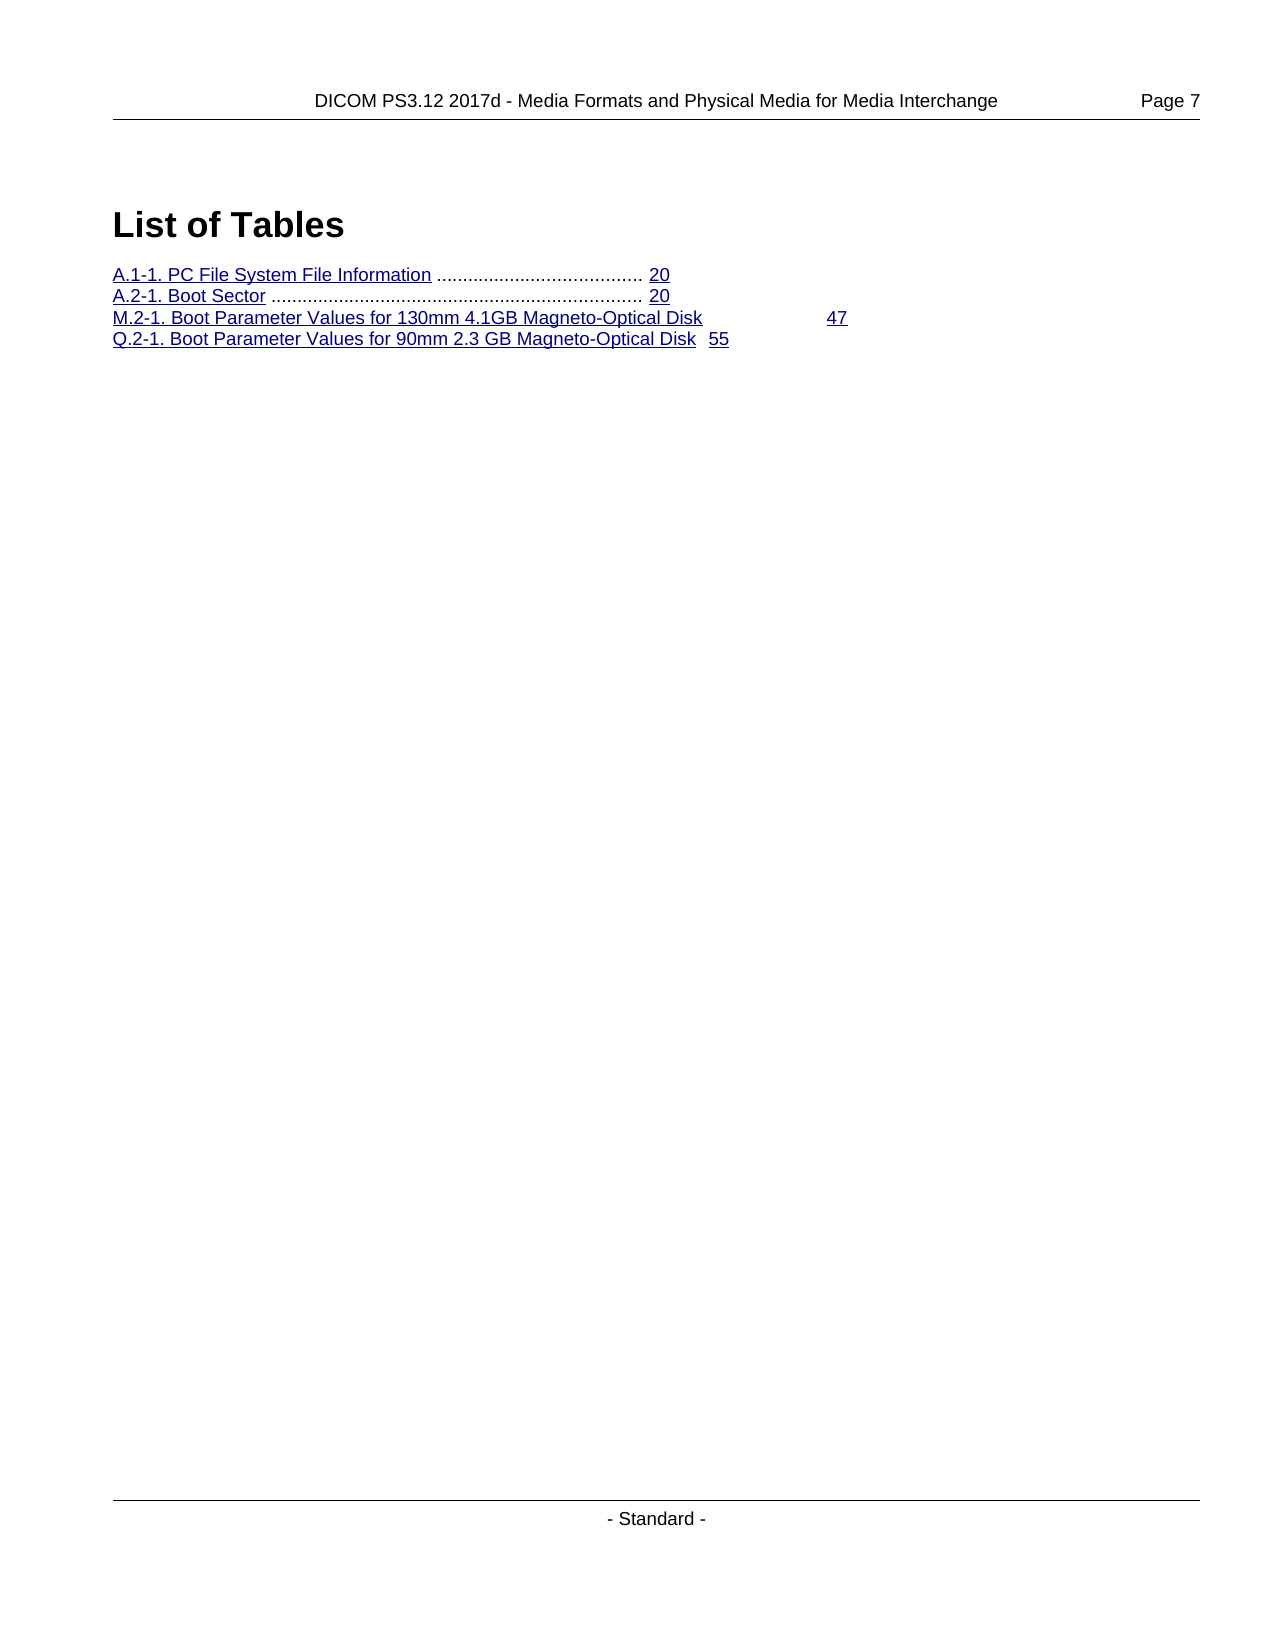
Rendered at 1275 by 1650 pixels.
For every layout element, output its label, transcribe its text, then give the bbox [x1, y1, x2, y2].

text A.2-1. Boot Sector 0 [112, 285, 1175, 306]
text A.1-1. PC File System File Information 0 [112, 263, 1175, 285]
text M.2-1. Boot Parameter Values for 130mm 4.1GB Magneto-Optical Disk 0 [112, 306, 1175, 328]
text List of Tables [112, 204, 1200, 245]
text Q.2-1. Boot Parameter Values for 90mm 2.3 GB Magneto-Optical Disk 0 [112, 328, 1175, 349]
